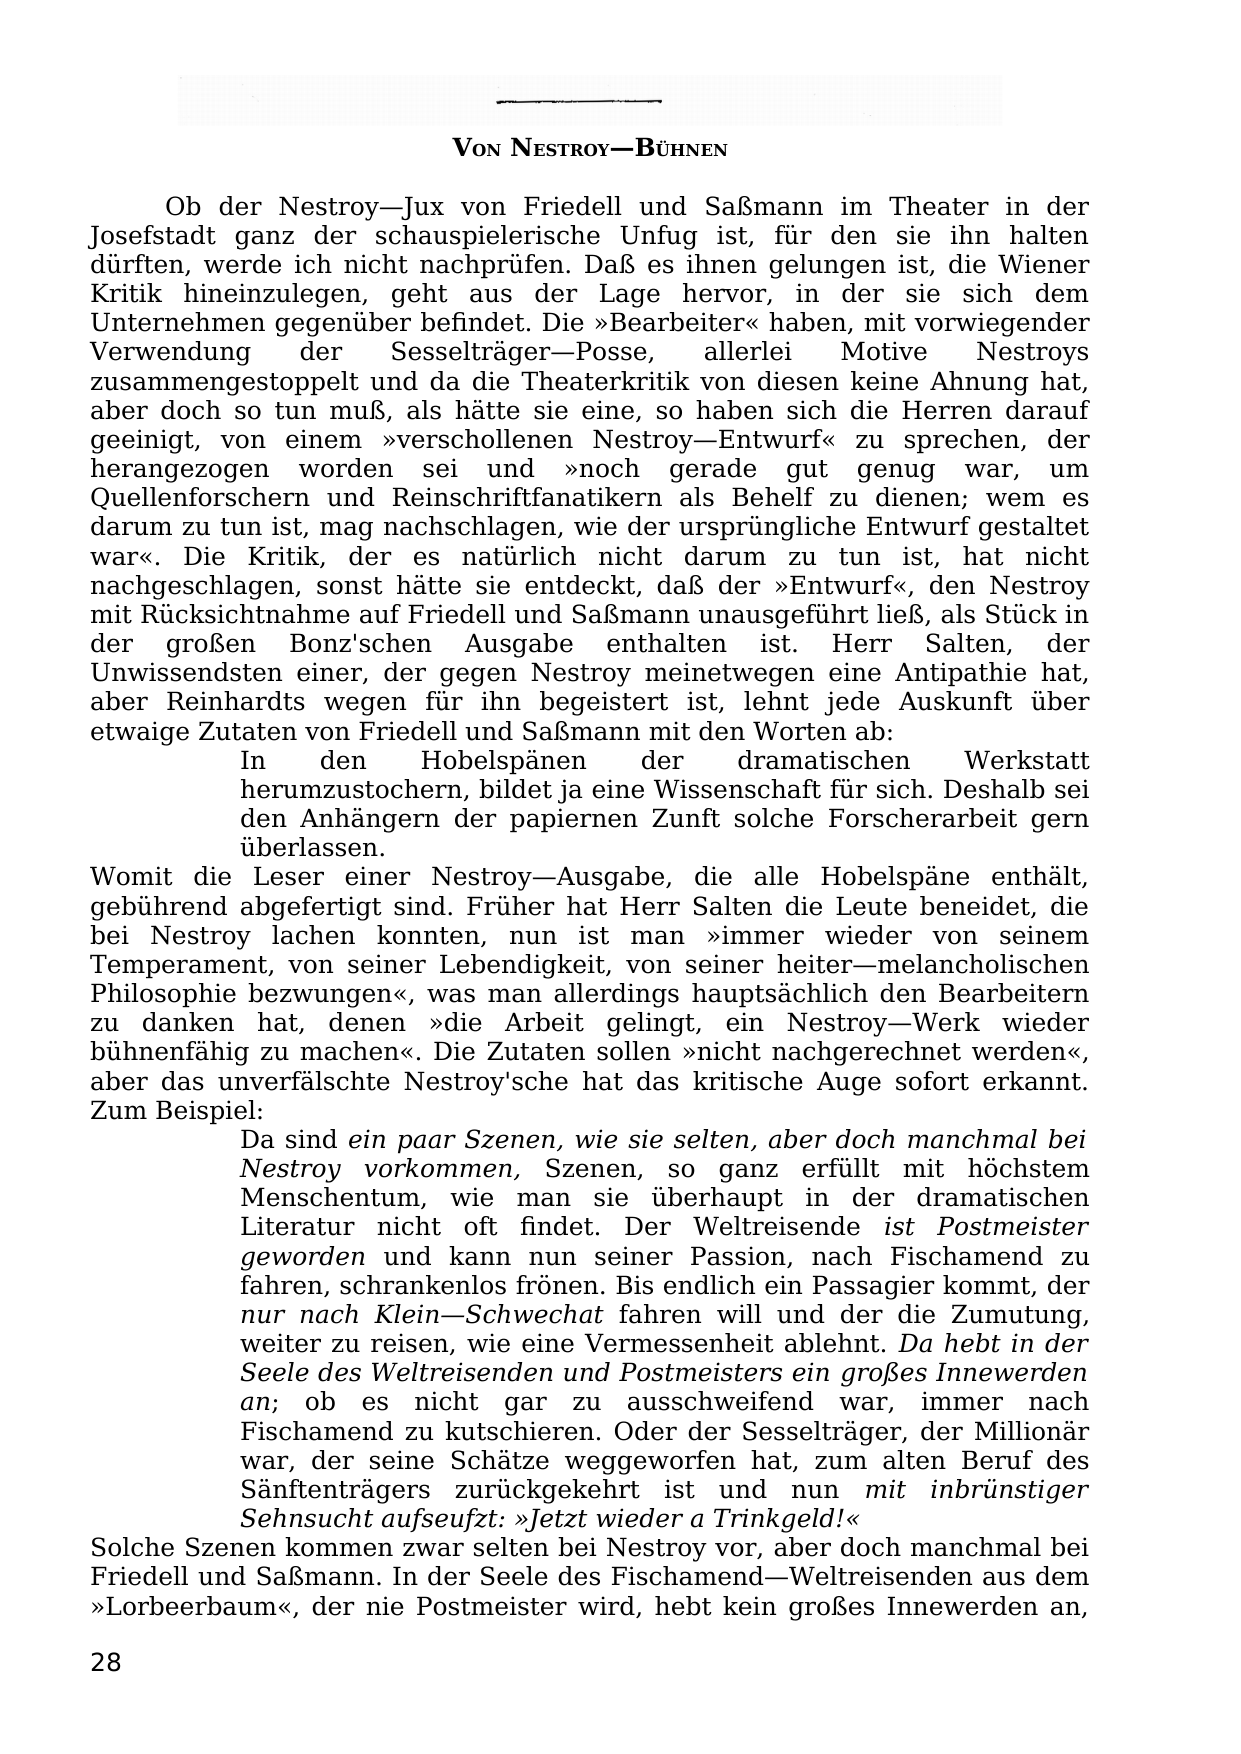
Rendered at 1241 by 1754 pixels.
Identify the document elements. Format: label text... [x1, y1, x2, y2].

text In den Hobelspänen der dramatischen Werkstatt herumzustochern, bildet ja eine Wissenschaft für sich. Deshalb sei den Anhängern der papiernen Zunft solche Forscherarbeit gern überlassen. [240, 746, 1091, 862]
text Von Nestroy—Bühnen [90, 75, 1091, 162]
picture [177, 75, 1003, 126]
text Da sind ein paar Szenen, wie sie selten, aber doch manchmal bei Nestroy vorkommen, Szenen, so ganz erfüllt mit höchstem Menschentum, wie man sie überhaupt in der dramatischen Literatur nicht oft findet. Der Weltreisende ist Postmeister geworden und kann nun seiner Passion, nach Fischamend zu fahren, schrankenlos frönen. Bis endlich ein Passagier kommt, der nur nach Klein—Schwechat fahren will und der die Zumutung, weiter zu reisen, wie eine Vermessenheit ablehnt. Da hebt in der Seele des Weltreisenden und Postmeisters ein großes Innewerden an; ob es nicht gar zu ausschweifend war, immer nach Fischamend zu kutschieren. Oder der Sesselträger, der Millionär war, der seine Schätze weggeworfen hat, zum alten Beruf des Sänftenträgers zurückgekehrt ist und nun mit inbrünstiger Sehnsucht aufseufzt: »Jetzt wieder a Trinkgeld!« [240, 1125, 1091, 1533]
text Womit die Leser einer Nestroy—Ausgabe, die alle Hobelspäne enthält, gebührend abgefertigt sind. Früher hat Herr Salten die Leute beneidet, die bei Nestroy lachen konnten, nun ist man »immer wieder von seinem Temperament, von seiner Lebendigkeit, von seiner heiter—melancholischen Philosophie bezwungen«, was man allerdings hauptsächlich den Bearbeitern zu danken hat, denen »die Arbeit gelingt, ein Nestroy—Werk wieder bühnenfähig zu machen«. Die Zutaten sollen »nicht nachgerechnet werden«, aber das unverfälschte Nestroy'sche hat das kritische Auge sofort erkannt. Zum Beispiel: [90, 862, 1091, 1125]
text Ob der Nestroy—Jux von Friedell und Saßmann im Theater in der Josefstadt ganz der schauspielerische Unfug ist, für den sie ihn halten dürften, werde ich nicht nachprüfen. Daß es ihnen gelungen ist, die Wiener Kritik hineinzulegen, geht aus der Lage hervor, in der sie sich dem Unternehmen gegenüber befindet. Die »Bearbeiter« haben, mit vorwiegender Verwendung der Sesselträger—Posse, allerlei Motive Nestroys zusammengestoppelt und da die Theaterkritik von diesen keine Ahnung hat, aber doch so tun muß, als hätte sie eine, so haben sich die Herren darauf geeinigt, von einem »verschollenen Nestroy—Entwurf« zu sprechen, der herangezogen worden sei und »noch gerade gut genug war, um Quellenforschern und Reinschriftfanatikern als Behelf zu dienen; wem es darum zu tun ist, mag nachschlagen, wie der ursprüngliche Entwurf gestaltet war«. Die Kritik, der es natürlich nicht darum zu tun ist, hat nicht nachgeschlagen, sonst hätte sie entdeckt, daß der »Entwurf«, den Nestroy mit Rücksichtnahme auf Friedell und Saßmann unausgeführt ließ, als Stück in der großen Bonz'schen Ausgabe enthalten ist. Herr Salten, der Unwissendsten einer, der gegen Nestroy meinetwegen eine Antipathie hat, aber Reinhardts wegen für ihn begeistert ist, lehnt jede Auskunft über etwaige Zutaten von Friedell und Saßmann mit den Worten ab: [90, 192, 1091, 746]
text Solche Szenen kommen zwar selten bei Nestroy vor, aber doch manchmal bei Friedell und Saßmann. In der Seele des Fischamend—Weltreisenden aus dem »Lorbeerbaum«, der nie Postmeister wird, hebt kein großes Innewerden an, [90, 1533, 1091, 1621]
